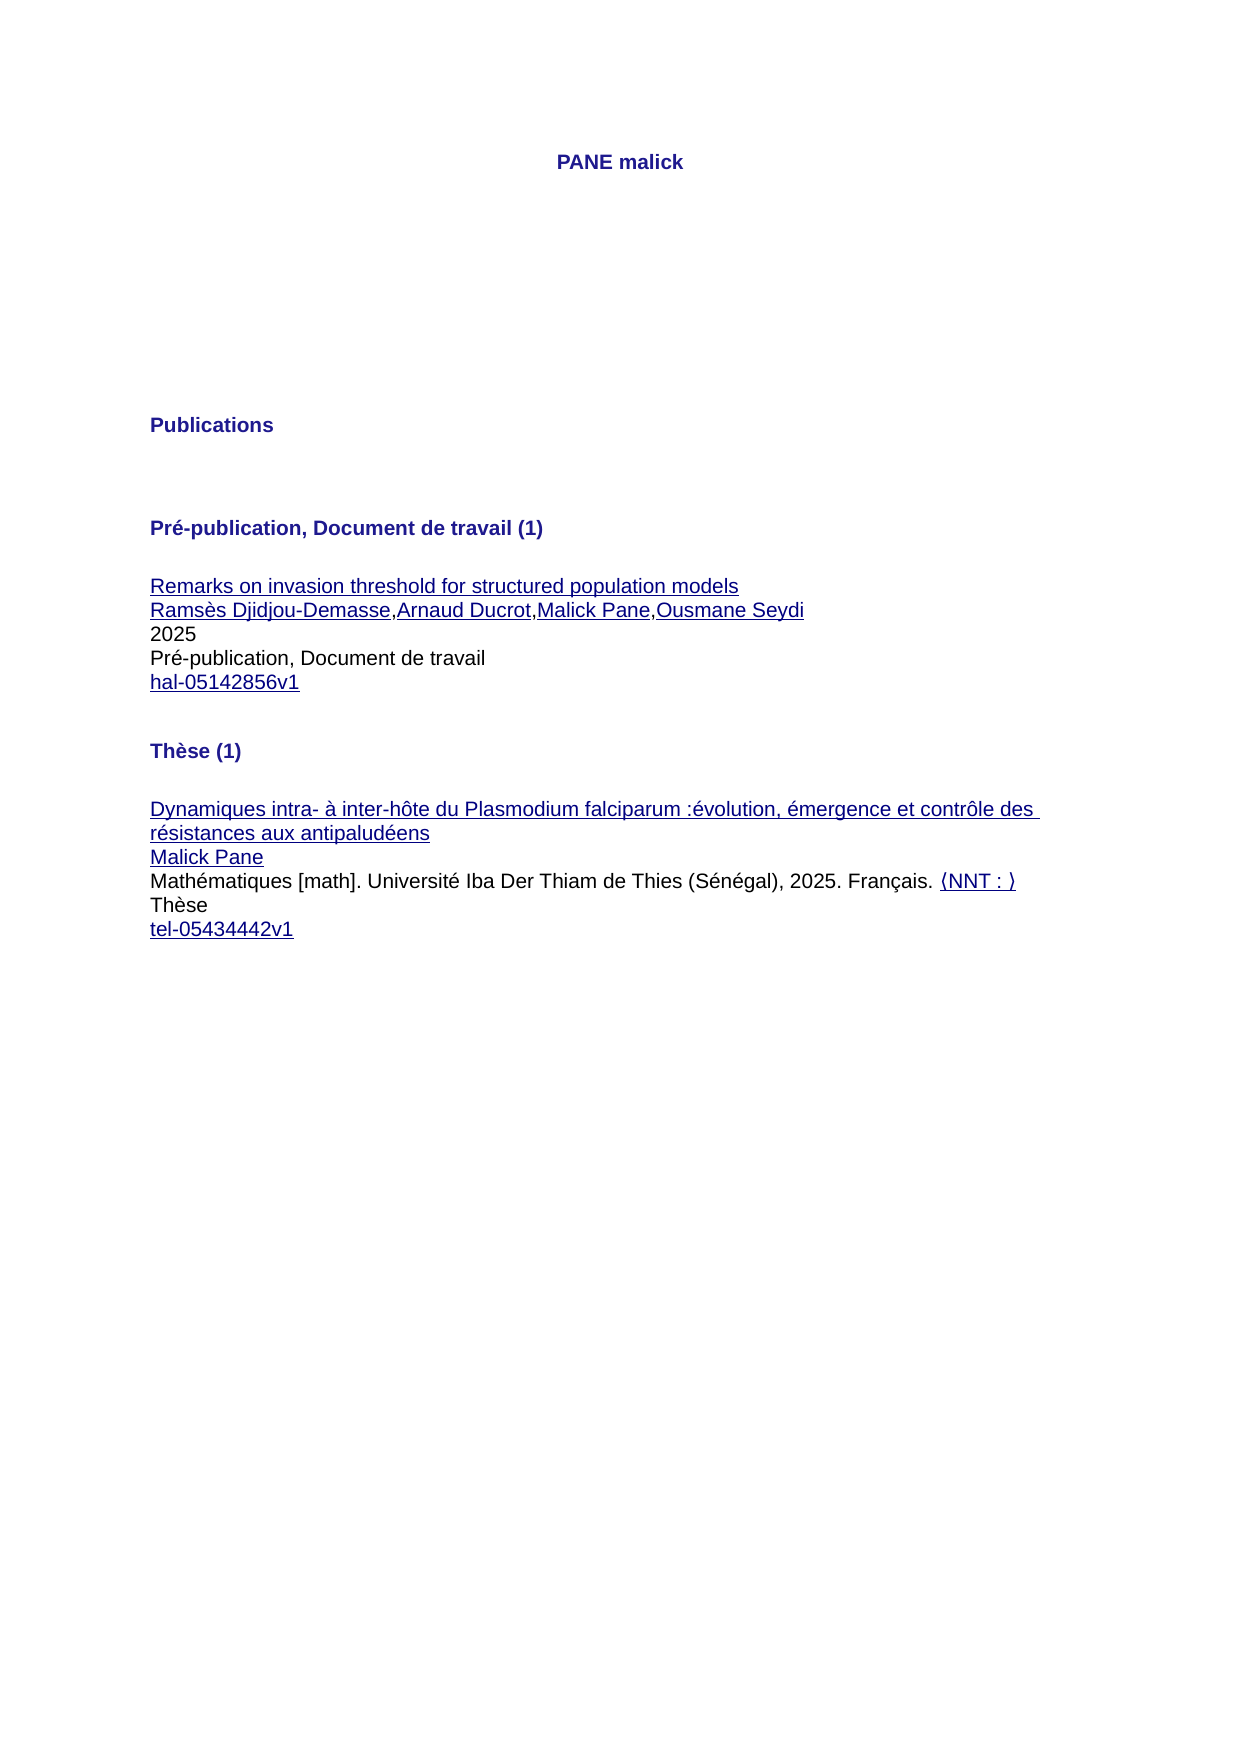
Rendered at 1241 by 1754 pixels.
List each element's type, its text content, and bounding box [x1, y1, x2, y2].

table_header Remarks on invasion threshold for structured population models Ramsès Djidjou-Demasse,Arnaud Ducrot,Malick Pane,Ousmane Seydi 2025 Pré-publication, Document de travail hal-05142856v1 [150, 574, 1090, 694]
subtitle PANE malick [150, 150, 1090, 174]
table_header Dynamiques intra- à inter-hôte du Plasmodium falciparum :évolution, émergence et contrôle des résistances aux antipaludéens Malick Pane Mathématiques [math]. Université Iba Der Thiam de Thies (Sénégal), 2025. Français. ⟨NNT : ⟩ Thèse tel-05434442v1 [150, 797, 1090, 941]
subtitle Thèse (1) [150, 738, 1090, 762]
subtitle Pré-publication, Document de travail (1) [150, 516, 1090, 539]
subtitle Publications [150, 412, 1090, 436]
